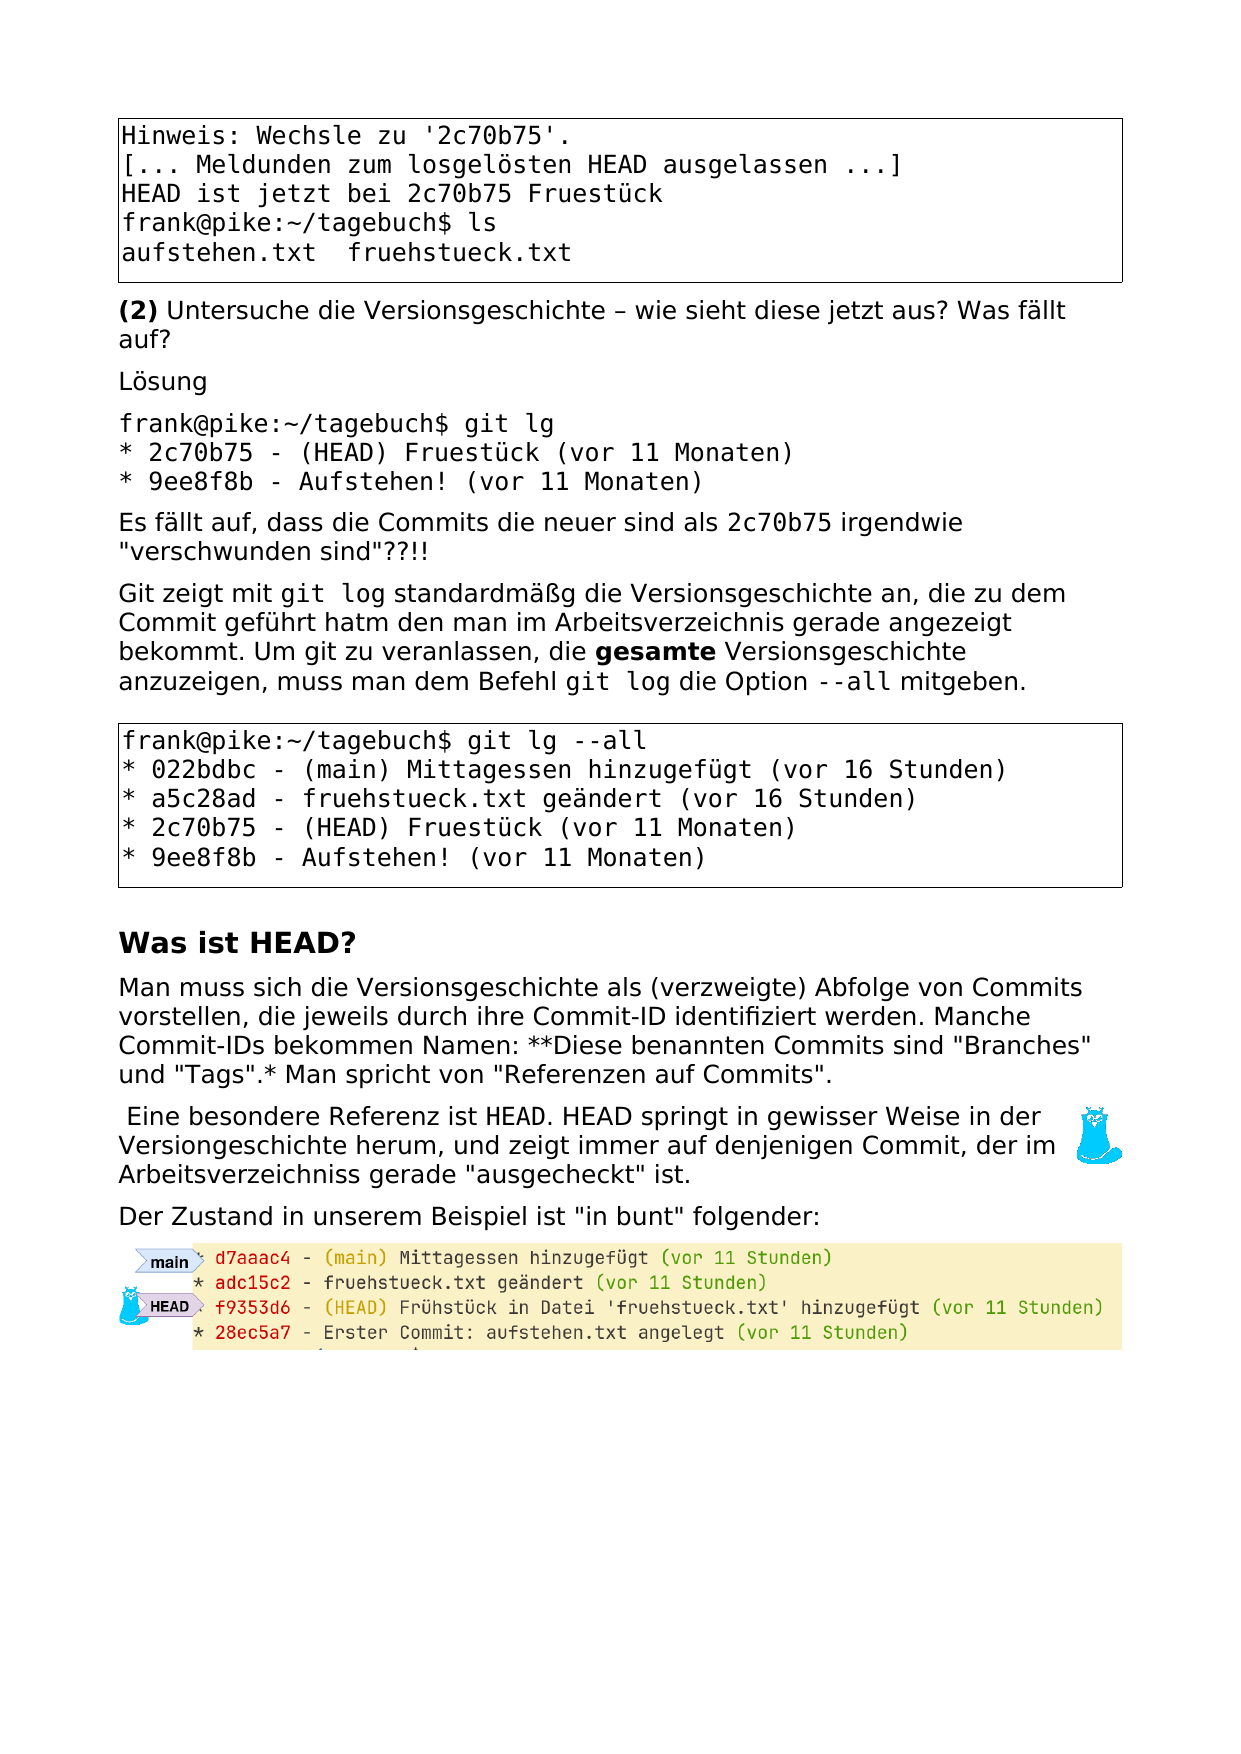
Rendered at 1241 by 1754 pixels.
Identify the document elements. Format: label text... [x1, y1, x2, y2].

table_header Hinweis: Wechsle zu '2c70b75'. [... Meldunden zum losgelösten HEAD ausgelassen ...] HEAD ist jetzt bei 2c70b75 Fruestück frank@pike:~/tagebuch$ ls aufstehen.txt fruehstueck.txt [119, 119, 1122, 282]
text frank@pike:~/tagebuch$ git lg * 2c70b75 - (HEAD) Fruestück (vor 11 Monaten) * 9ee8f8b - Aufstehen! (vor 11 Monaten) [118, 409, 1122, 497]
text Der Zustand in unserem Beispiel ist "in bunt" folgender: [118, 1202, 1122, 1231]
text (2) Untersuche die Versionsgeschichte – wie sieht diese jetzt aus? Was fällt auf? [118, 297, 1122, 355]
text Es fällt auf, dass die Commits die neuer sind als 2c70b75 irgendwie "verschwunden sind"??!! [118, 508, 1122, 567]
picture [1110, 1158, 1123, 1165]
text Lösung [118, 367, 1122, 397]
text Man muss sich die Versionsgeschichte als (verzweigte) Abfolge von Commits vorstellen, die jeweils durch ihre Commit-ID identifiziert werden. Manche Commit-IDs bekommen Namen: **Diese benannten Commits sind "Branches" und "Tags".* Man spricht von "Referenzen auf Commits". [118, 973, 1122, 1090]
subtitle Was ist HEAD? [118, 927, 1122, 961]
text Git zeigt mit git log standardmäßg die Versionsgeschichte an, die zu dem Commit geführt hatm den man im Arbeitsverzeichnis gerade angezeigt bekommt. Um git zu veranlassen, die gesamte Versionsgeschichte anzuzeigen, muss man dem Befehl git log die Option --all mitgeben. [118, 579, 1122, 696]
picture [1075, 1102, 1123, 1165]
text Eine besondere Referenz ist HEAD. HEAD springt in gewisser Weise in der Versiongeschichte herum, und zeigt immer auf denjenigen Commit, der im Arbeitsverzeichniss gerade "ausgecheckt" ist. [118, 1102, 1122, 1190]
picture [118, 1243, 1123, 1350]
table_header frank@pike:~/tagebuch$ git lg --all * 022bdbc - (main) Mittagessen hinzugefügt (vor 16 Stunden) * a5c28ad - fruehstueck.txt geändert (vor 16 Stunden) * 2c70b75 - (HEAD) Fruestück (vor 11 Monaten) * 9ee8f8b - Aufstehen! (vor 11 Monaten) [119, 724, 1122, 887]
